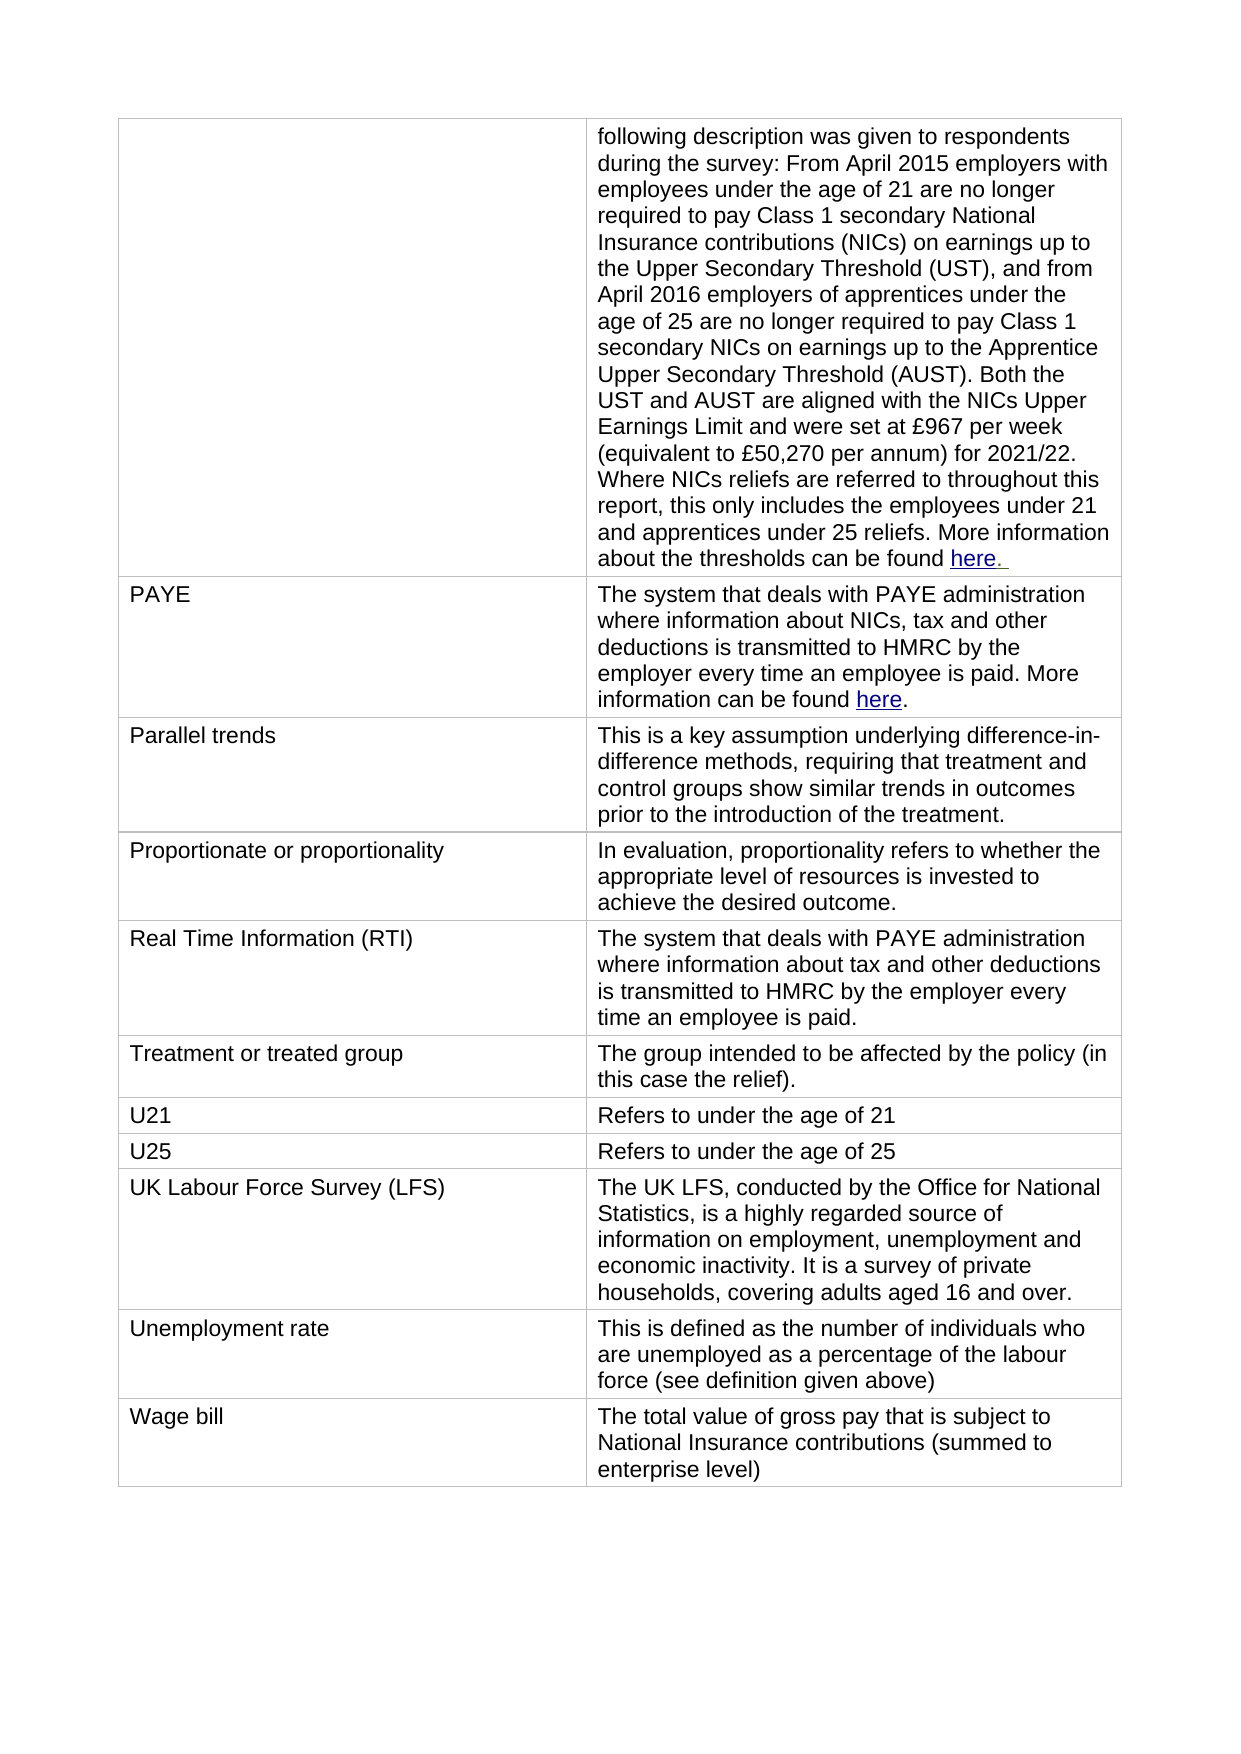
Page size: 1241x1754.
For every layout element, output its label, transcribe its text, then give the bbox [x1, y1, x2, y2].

table_cell U25 [119, 1134, 586, 1168]
table_cell Refers to under the age of 25 [587, 1134, 1121, 1168]
table_cell UK Labour Force Survey (LFS) [119, 1169, 586, 1309]
table_cell Wage bill [119, 1399, 586, 1486]
table_cell Parallel trends [119, 718, 586, 831]
table_cell The group intended to be affected by the policy (in this case the relief). [587, 1036, 1121, 1097]
table_cell Refers to under the age of 21 [587, 1098, 1121, 1132]
table_cell Proportionate or proportionality [119, 833, 586, 920]
table_cell The system that deals with PAYE administration where information about tax and other deductions is transmitted to HMRC by the employer every time an employee is paid. [587, 921, 1121, 1035]
table_cell following description was given to respondents during the survey: From April 2015 employers with employees under the age of 21 are no longer required to pay Class 1 secondary National Insurance contributions (NICs) on earnings up to the Upper Secondary Threshold (UST), and from April 2016 employers of apprentices under the age of 25 are no longer required to pay Class 1 secondary NICs on earnings up to the Apprentice Upper Secondary Threshold (AUST). Both the UST and AUST are aligned with the NICs Upper Earnings Limit and were set at £967 per week (equivalent to £50,270 per annum) for 2021/22. Where NICs reliefs are referred to throughout this report, this only includes the employees under 21 and apprentices under 25 reliefs. More information about the thresholds can be found here. [587, 119, 1121, 576]
table_cell Treatment or treated group [119, 1036, 586, 1097]
table_cell In evaluation, proportionality refers to whether the appropriate level of resources is invested to achieve the desired outcome. [587, 833, 1121, 920]
table_cell Unemployment rate [119, 1310, 586, 1398]
table_cell The UK LFS, conducted by the Office for National Statistics, is a highly regarded source of information on employment, unemployment and economic inactivity. It is a survey of private households, covering adults aged 16 and over. [587, 1169, 1121, 1309]
table_cell [119, 119, 586, 576]
table_cell Real Time Information (RTI) [119, 921, 586, 1035]
table_cell PAYE [119, 577, 586, 717]
table_cell U21 [119, 1098, 586, 1132]
table_cell This is defined as the number of individuals who are unemployed as a percentage of the labour force (see definition given above) [587, 1310, 1121, 1398]
table_cell The system that deals with PAYE administration where information about NICs, tax and other deductions is transmitted to HMRC by the employer every time an employee is paid. More information can be found here. [587, 577, 1121, 717]
table_cell The total value of gross pay that is subject to National Insurance contributions (summed to enterprise level) [587, 1399, 1121, 1486]
table_cell This is a key assumption underlying difference-in-difference methods, requiring that treatment and control groups show similar trends in outcomes prior to the introduction of the treatment. [587, 718, 1121, 831]
